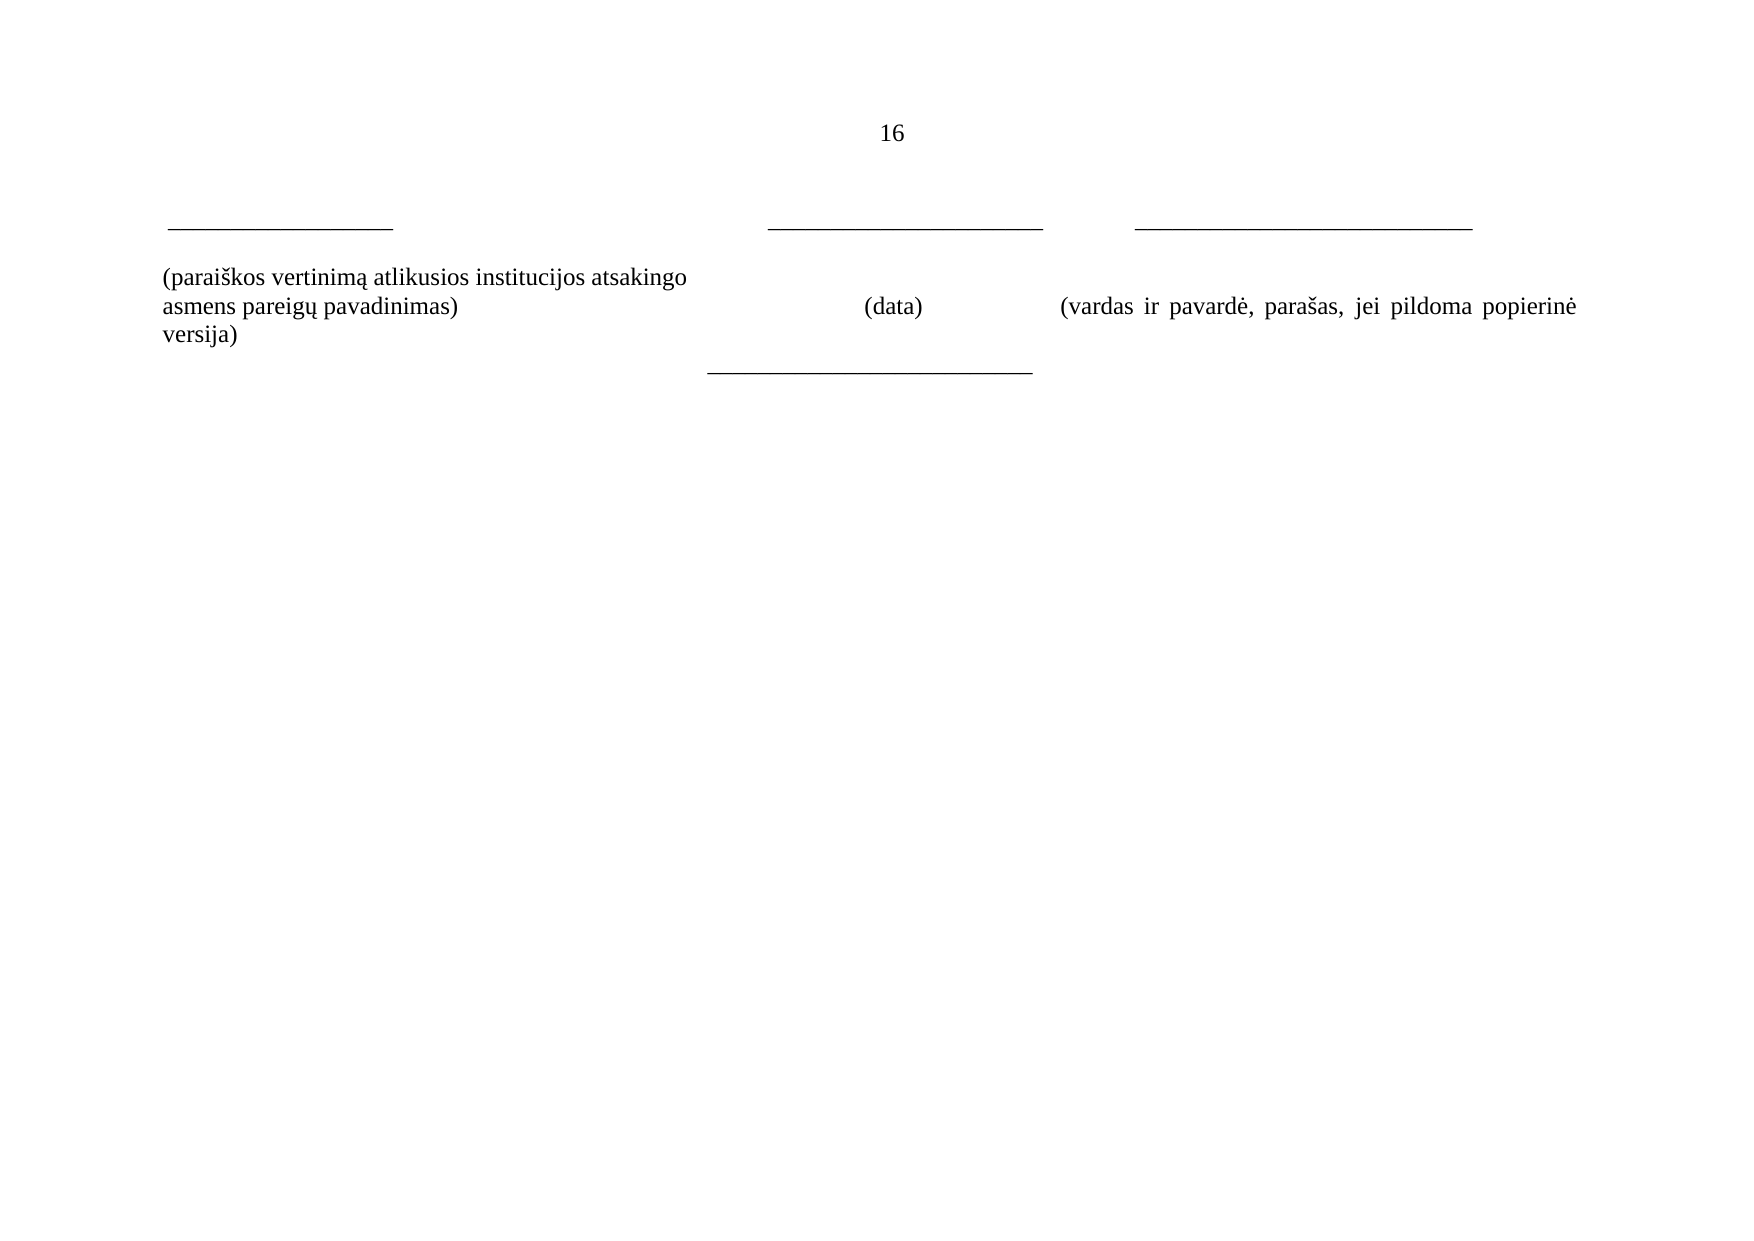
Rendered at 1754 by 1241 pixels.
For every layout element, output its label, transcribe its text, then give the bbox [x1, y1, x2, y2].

text asmens pareigų pavadinimas) (data) (vardas ir pavardė, parašas, jei pildoma popierinė versija) [162, 291, 1577, 348]
text __________________ ______________________ ___________________________ [118, 204, 1577, 233]
text __________________________ [162, 348, 1577, 377]
text (paraiškos vertinimą atlikusios institucijos atsakingo [162, 262, 1577, 291]
